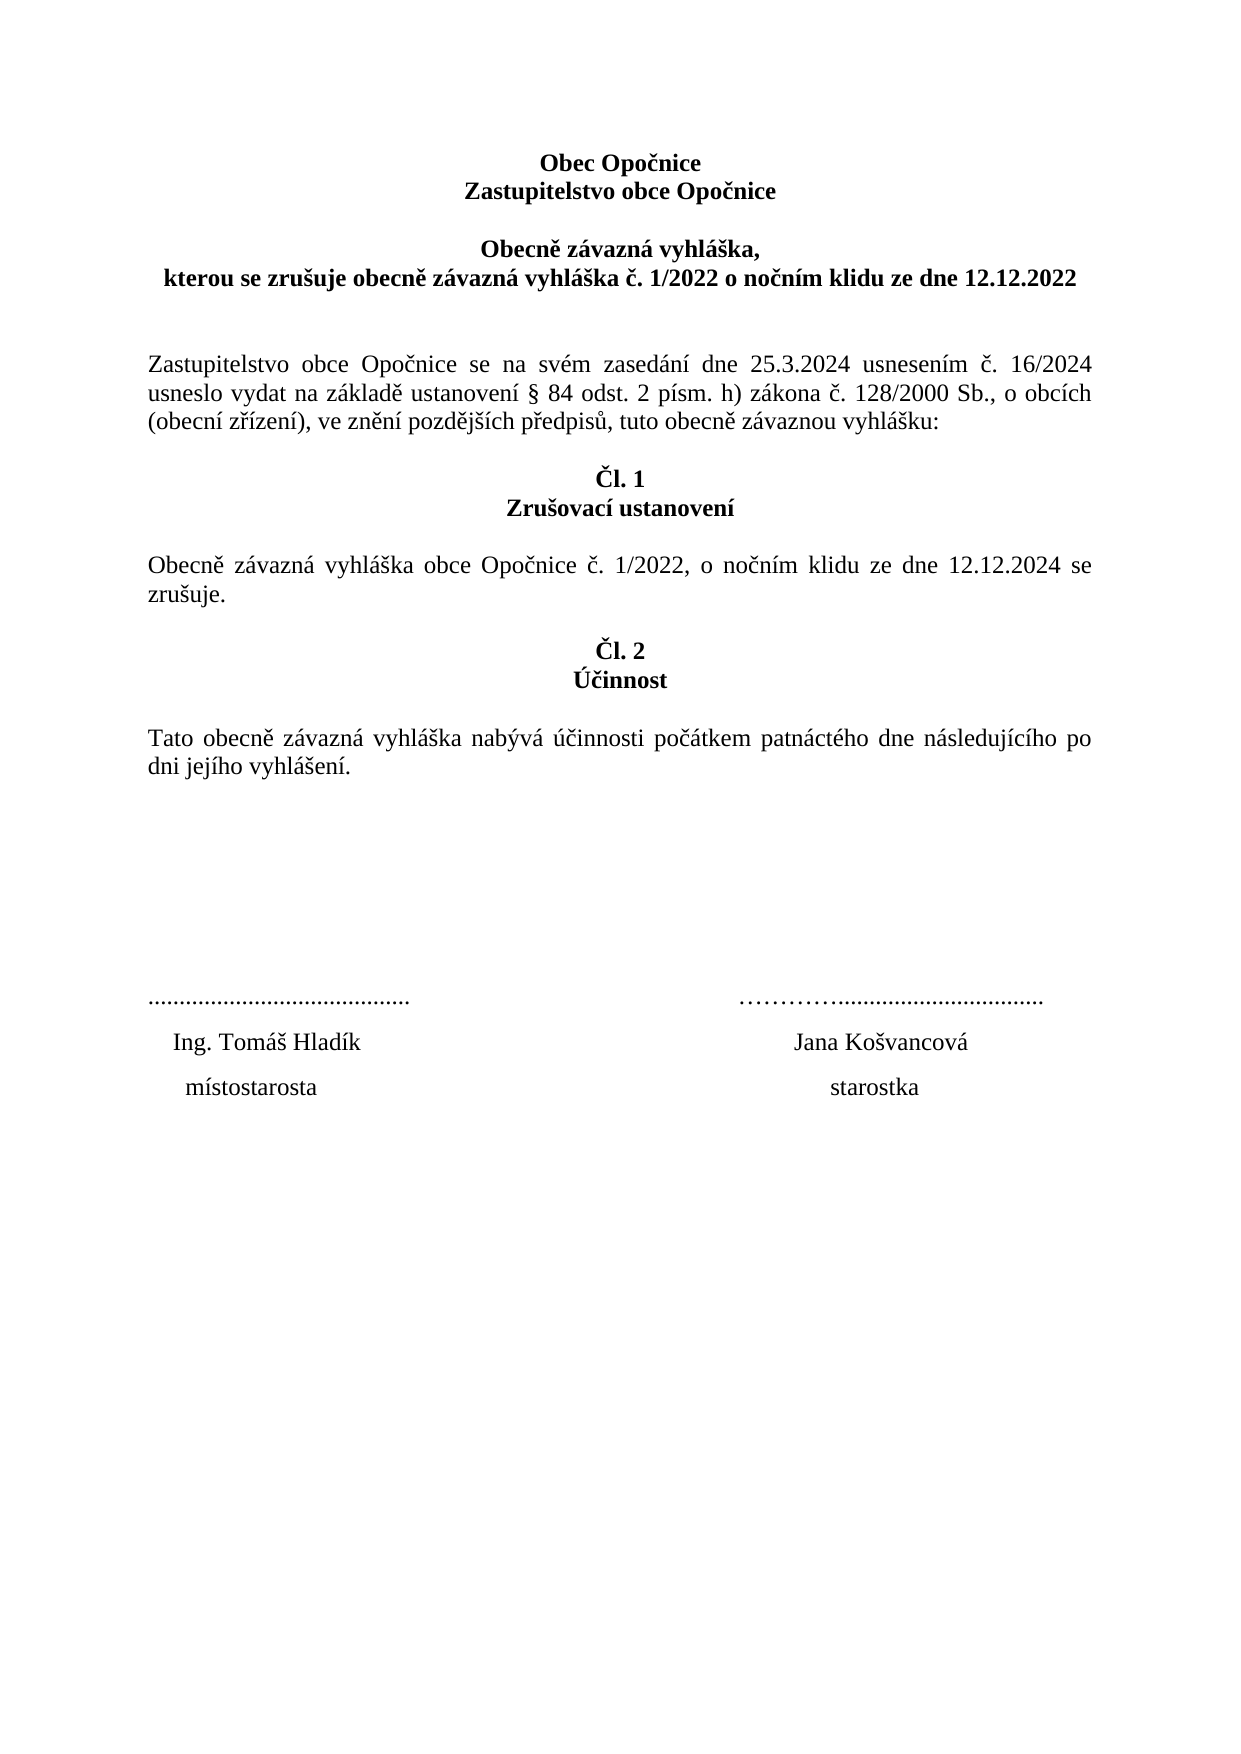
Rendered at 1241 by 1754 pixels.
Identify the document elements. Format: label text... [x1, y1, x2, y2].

text Zrušovací ustanovení [148, 493, 1093, 521]
text Obec Opočnice [148, 148, 1093, 176]
text kterou se zrušuje obecně závazná vyhláška č. 1/2022 o nočním klidu ze dne 12.12.2022 [148, 263, 1093, 291]
text Čl. 1 [148, 464, 1093, 493]
text Účinnost [148, 665, 1093, 694]
text Čl. 2 [148, 636, 1093, 665]
text Zastupitelstvo obce Opočnice se na svém zasedání dne 25.3.2024 usnesením č. 16/2024 usneslo vydat na základě ustanovení § 84 odst. 2 písm. h) zákona č. 128/2000 Sb., o obcích (obecní zřízení), ve znění pozdějších předpisů, tuto obecně závaznou vyhlášku: [148, 349, 1093, 435]
text .......................................... …………................................. [148, 981, 1093, 1010]
text Obecně závazná vyhláška, [148, 234, 1093, 263]
text Obecně závazná vyhláška obce Opočnice č. 1/2022, o nočním klidu ze dne 12.12.2024 se zrušuje. [148, 550, 1093, 608]
text Ing. Tomáš Hladík Jana Košvancová [148, 1027, 1093, 1056]
text Zastupitelstvo obce Opočnice [148, 176, 1093, 205]
text místostarosta starostka [148, 1072, 1093, 1101]
text Tato obecně závazná vyhláška nabývá účinnosti počátkem patnáctého dne následujícího po dni jejího vyhlášení. [148, 723, 1093, 780]
